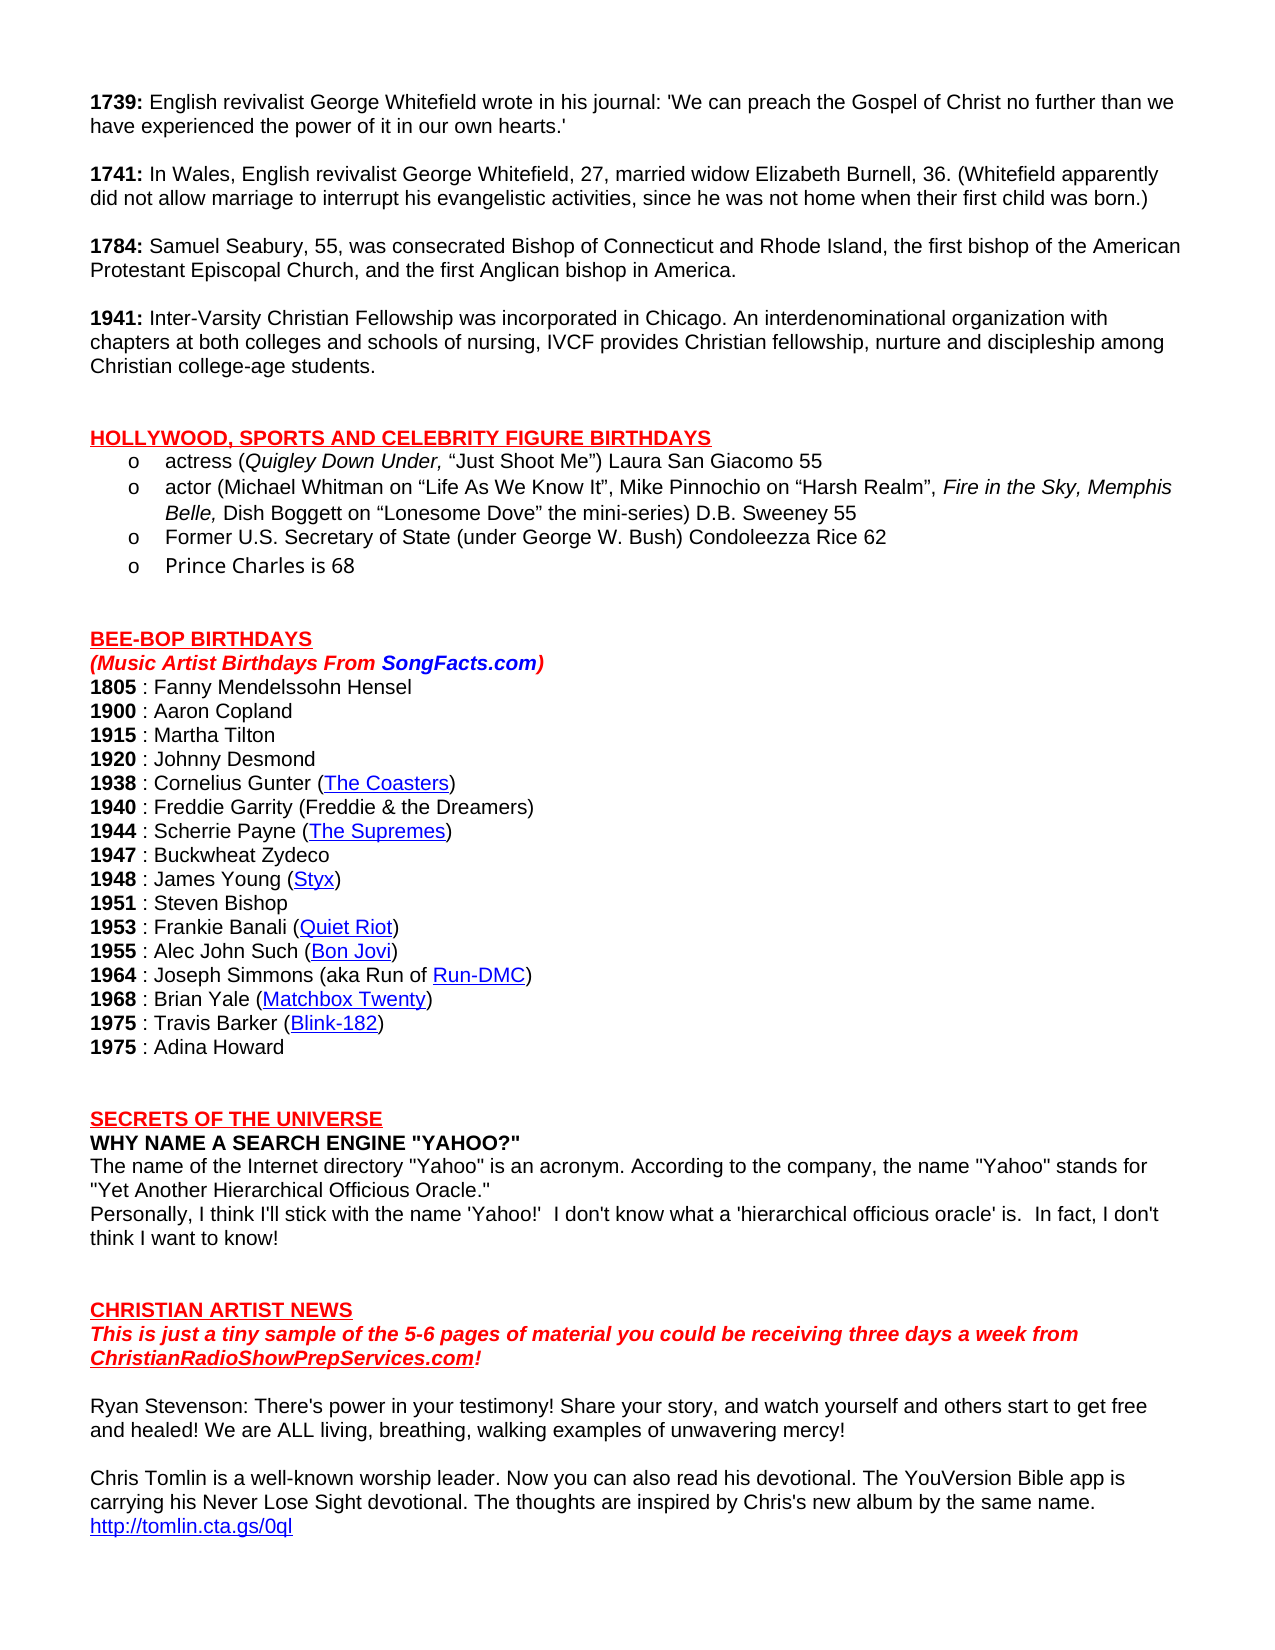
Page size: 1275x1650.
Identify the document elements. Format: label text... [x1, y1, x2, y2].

list Former U.S. Secretary of State (under George W. Bush) Condoleezza Rice 62 [127, 525, 1185, 551]
text 1953 : Frankie Banali (Quiet Riot) [90, 915, 1185, 939]
text 1975 : Adina Howard [90, 1034, 1185, 1058]
text 1938 : Cornelius Gunter (The Coasters) [90, 771, 1185, 795]
text Personally, I think I'll stick with the name 'Yahoo!' I don't know what a 'hierarchical officious oracle' is. In fact, I don't think I want to know! [90, 1202, 1185, 1250]
list Prince Charles is 68 [127, 551, 1185, 579]
text 1920 : Johnny Desmond [90, 747, 1185, 771]
text (Music Artist Birthdays From SongFacts.com) [90, 651, 1185, 675]
text 1948 : James Young (Styx) [90, 867, 1185, 891]
text 1975 : Travis Barker (Blink-182) [90, 1011, 1185, 1034]
text 1968 : Brian Yale (Matchbox Twenty) [90, 987, 1185, 1011]
text 1941: Inter-Varsity Christian Fellowship was incorporated in Chicago. An interdenominational organization with chapters at both colleges and schools of nursing, IVCF provides Christian fellowship, nurture and discipleship among Christian college-age students. [90, 306, 1185, 377]
text 1900 : Aaron Copland [90, 699, 1185, 723]
text Chris Tomlin is a well-known worship leader. Now you can also read his devotional. The YouVersion Bible app is carrying his Never Lose Sight devotional. The thoughts are inspired by Chris's new album by the same name. http://tomlin.cta.gs/0ql [90, 1466, 1185, 1538]
text 1964 : Joseph Simmons (aka Run of Run-DMC) [90, 963, 1185, 987]
text 1741: In Wales, English revivalist George Whitefield, 27, married widow Elizabeth Burnell, 36. (Whitefield apparently did not allow marriage to interrupt his evangelistic activities, since he was not home when their first child was born.) [90, 162, 1185, 210]
text 1944 : Scherrie Payne (The Supremes) [90, 819, 1185, 843]
list actress (Quigley Down Under, “Just Shoot Me”) Laura San Giacomo 55 [127, 449, 1185, 475]
list actor (Michael Whitman on “Life As We Know It”, Mike Pinnochio on “Harsh Realm”, Fire in the Sky, Memphis Belle, Dish Boggett on “Lonesome Dove” the mini-series) D.B. Sweeney 55 [127, 475, 1185, 525]
text 1739: English revivalist George Whitefield wrote in his journal: 'We can preach the Gospel of Christ no further than we have experienced the power of it in our own hearts.' [90, 90, 1185, 138]
text SECRETS OF THE UNIVERSE [90, 1106, 1185, 1130]
text 1951 : Steven Bishop [90, 891, 1185, 915]
text HOLLYWOOD, SPORTS AND CELEBRITY FIGURE BIRTHDAYS [90, 425, 1185, 449]
text 1955 : Alec John Such (Bon Jovi) [90, 939, 1185, 963]
text 1784: Samuel Seabury, 55, was consecrated Bishop of Connecticut and Rhode Island, the first bishop of the American Protestant Episcopal Church, and the first Anglican bishop in America. [90, 234, 1185, 282]
text 1915 : Martha Tilton [90, 723, 1185, 747]
text Ryan Stevenson: There's power in your testimony! Share your story, and watch yourself and others start to get free and healed! We are ALL living, breathing, walking examples of unwavering mercy! [90, 1394, 1185, 1442]
text CHRISTIAN ARTIST NEWS [90, 1298, 1185, 1322]
text 1947 : Buckwheat Zydeco [90, 843, 1185, 867]
text 1940 : Freddie Garrity (Freddie & the Dreamers) [90, 795, 1185, 819]
text 1805 : Fanny Mendelssohn Hensel [90, 675, 1185, 699]
text This is just a tiny sample of the 5-6 pages of material you could be receiving three days a week from ChristianRadioShowPrepServices.com! [90, 1322, 1185, 1370]
text WHY NAME A SEARCH ENGINE "YAHOO?" The name of the Internet directory "Yahoo" is an acronym. According to the company, the name "Yahoo" stands for "Yet Another Hierarchical Officious Oracle." [90, 1130, 1185, 1202]
text BEE-BOP BIRTHDAYS [90, 627, 1185, 651]
